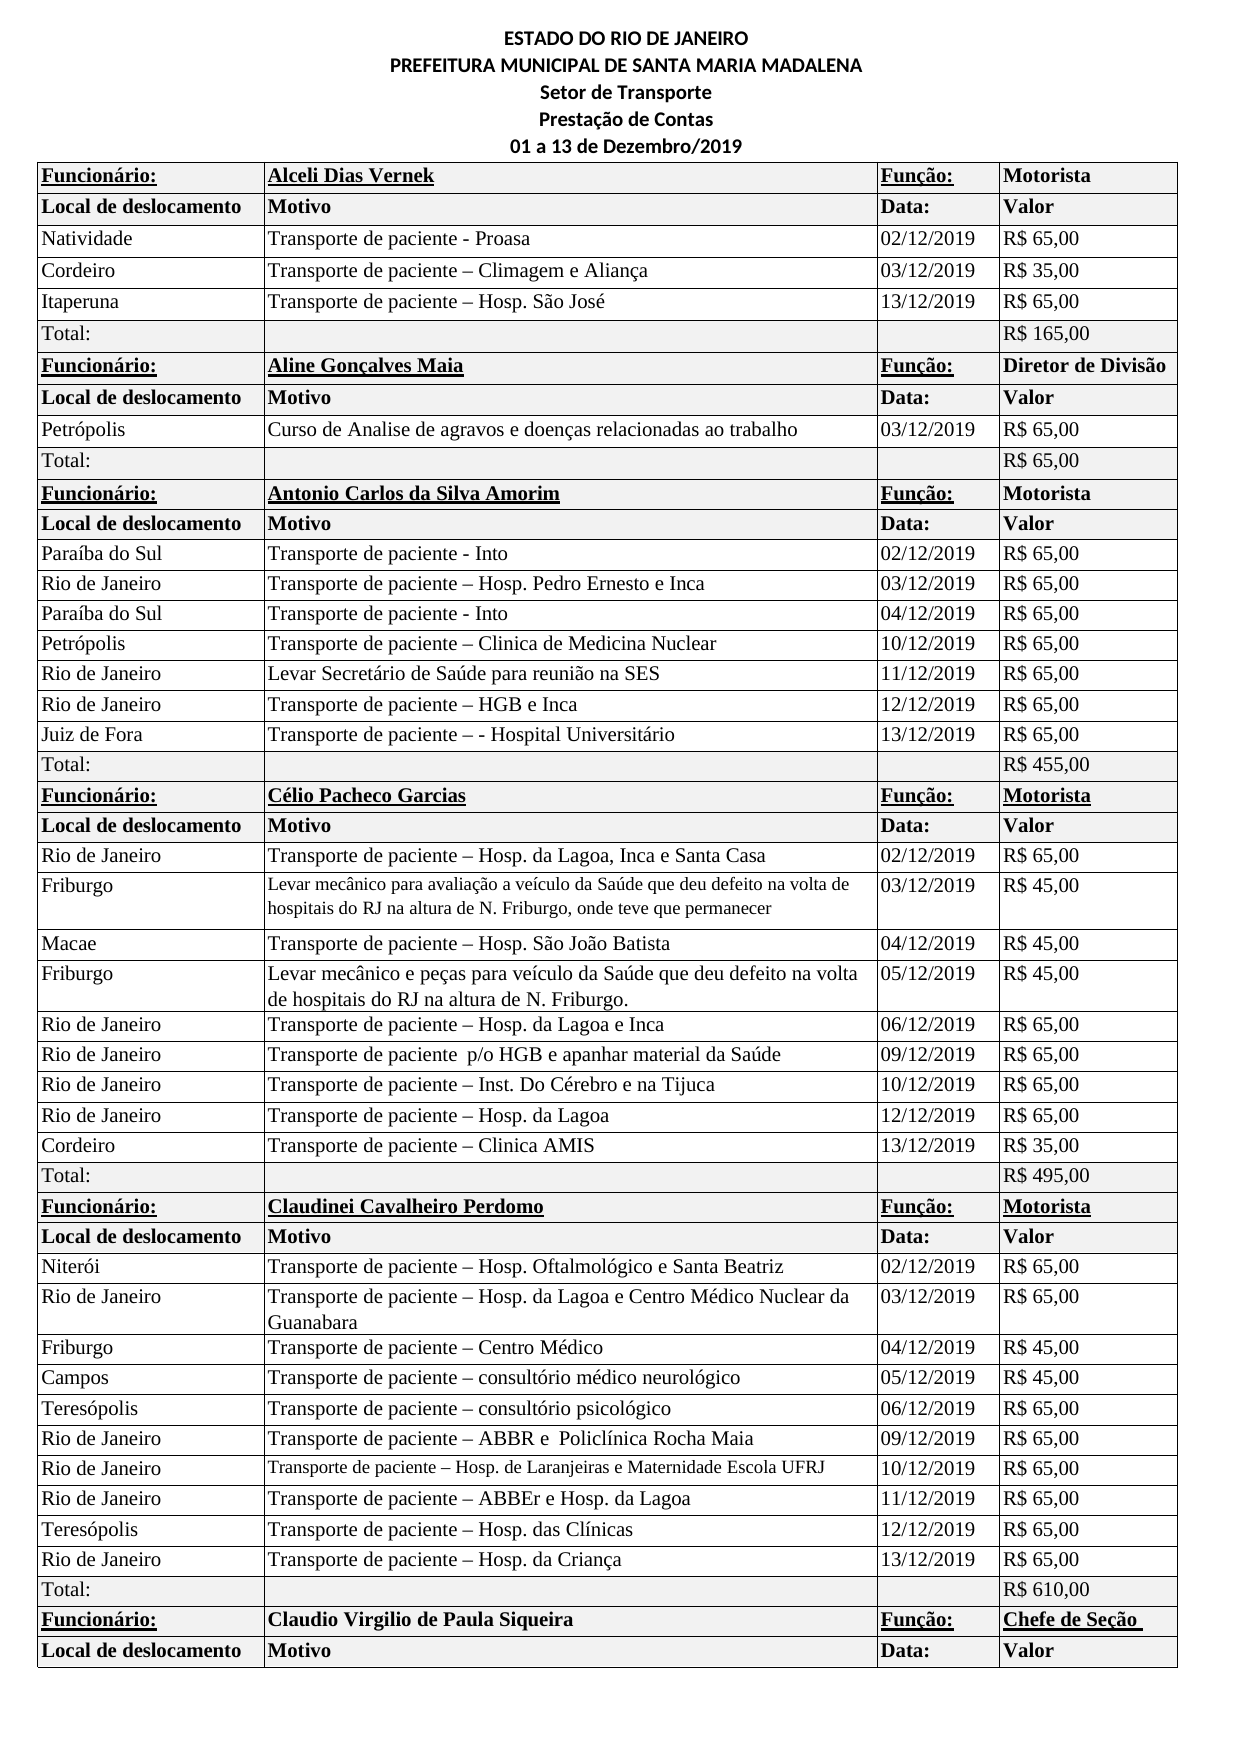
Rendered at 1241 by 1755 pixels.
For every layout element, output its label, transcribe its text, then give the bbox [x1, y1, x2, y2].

table_cell Rio de Janeiro [38, 1284, 264, 1334]
table_cell 02/12/2019 [878, 540, 999, 569]
table_cell 13/12/2019 [878, 1547, 999, 1576]
table_cell R$ 65,00 [1000, 601, 1177, 630]
table_cell Macae [38, 930, 264, 959]
table_cell [878, 1577, 999, 1606]
table_cell Transporte de paciente – Hosp. de Laranjeiras e Maternidade Escola UFRJ [265, 1456, 877, 1485]
table_cell Teresópolis [38, 1395, 264, 1425]
table_cell R$ 65,00 [1000, 1516, 1177, 1546]
table_cell Total: [38, 1577, 264, 1606]
table_cell R$ 65,00 [1000, 1012, 1177, 1041]
table_cell 12/12/2019 [878, 691, 999, 721]
table_cell Total: [38, 1163, 264, 1192]
table_cell R$ 65,00 [1000, 661, 1177, 690]
table_cell Função: [878, 1193, 999, 1222]
table_cell Motivo [265, 1223, 877, 1252]
table_cell R$ 65,00 [1000, 691, 1177, 721]
table_cell 12/12/2019 [878, 1103, 999, 1132]
table_cell Transporte de paciente – Hosp. da Criança [265, 1547, 877, 1576]
table_cell Claudinei Cavalheiro Perdomo [265, 1193, 877, 1222]
table_cell Motivo [265, 1637, 877, 1666]
table_cell Valor [1000, 813, 1177, 842]
table_cell Levar mecânico e peças para veículo da Saúde que deu defeito na volta de hospitais do RJ na altura de N. Friburgo. [265, 961, 877, 1011]
table_cell 03/12/2019 [878, 571, 999, 600]
table_cell Motivo [265, 813, 877, 842]
table_cell Transporte de paciente – Centro Médico [265, 1335, 877, 1364]
table_cell R$ 65,00 [1000, 843, 1177, 872]
table_cell Rio de Janeiro [38, 1072, 264, 1101]
table_cell R$ 455,00 [1000, 752, 1177, 781]
table_cell [878, 321, 999, 352]
table_cell Levar mecânico para avaliação a veículo da Saúde que deu defeito na volta de hospitais do RJ na altura de N. Friburgo, onde teve que permanecer [265, 873, 877, 929]
table_cell Rio de Janeiro [38, 1103, 264, 1132]
table_cell Local de deslocamento [38, 813, 264, 842]
table_cell Transporte de paciente – Inst. Do Cérebro e na Tijuca [265, 1072, 877, 1101]
table_cell Funcionário: [38, 782, 264, 811]
table_cell Rio de Janeiro [38, 1042, 264, 1071]
table_cell 02/12/2019 [878, 843, 999, 872]
table_cell 11/12/2019 [878, 1486, 999, 1515]
table_cell Transporte de paciente – Clinica de Medicina Nuclear [265, 631, 877, 660]
table_cell Curso de Analise de agravos e doenças relacionadas ao trabalho [265, 416, 877, 447]
table_cell Paraíba do Sul [38, 540, 264, 569]
table_cell Transporte de paciente – Hosp. da Lagoa [265, 1103, 877, 1132]
table_cell Rio de Janeiro [38, 843, 264, 872]
table_cell Transporte de paciente - Into [265, 601, 877, 630]
table_cell Função: [878, 480, 999, 509]
table_cell Rio de Janeiro [38, 691, 264, 721]
table_cell Rio de Janeiro [38, 1012, 264, 1041]
table_cell 03/12/2019 [878, 416, 999, 447]
table_cell Antonio Carlos da Silva Amorim [265, 480, 877, 509]
table_cell Petrópolis [38, 631, 264, 660]
table_cell 05/12/2019 [878, 961, 999, 1011]
table_cell [265, 1577, 877, 1606]
table_cell Motivo [265, 385, 877, 415]
table_cell Total: [38, 448, 264, 479]
table_cell R$ 65,00 [1000, 1486, 1177, 1515]
table_cell 10/12/2019 [878, 1456, 999, 1485]
table_cell Transporte de paciente – Climagem e Aliança [265, 258, 877, 288]
table_cell Transporte de paciente - Proasa [265, 226, 877, 257]
table_cell R$ 65,00 [1000, 722, 1177, 751]
table_cell R$ 65,00 [1000, 1254, 1177, 1283]
table_cell 12/12/2019 [878, 1516, 999, 1546]
table_cell Transporte de paciente – Hosp. Pedro Ernesto e Inca [265, 571, 877, 600]
table_cell Transporte de paciente – Hosp. das Clínicas [265, 1516, 877, 1546]
table_cell R$ 45,00 [1000, 1335, 1177, 1364]
table_cell Valor [1000, 510, 1177, 539]
table_cell Friburgo [38, 1335, 264, 1364]
table_cell Data: [878, 1223, 999, 1252]
table_cell Rio de Janeiro [38, 1486, 264, 1515]
table_cell Aline Gonçalves Maia [265, 353, 877, 384]
table_cell R$ 35,00 [1000, 258, 1177, 288]
table_cell Local de deslocamento [38, 510, 264, 539]
table_cell Transporte de paciente – Hosp. São João Batista [265, 930, 877, 959]
table_cell Transporte de paciente – consultório médico neurológico [265, 1365, 877, 1394]
table_cell R$ 45,00 [1000, 930, 1177, 959]
table_cell Motivo [265, 194, 877, 225]
table_cell [878, 448, 999, 479]
table_cell Teresópolis [38, 1516, 264, 1546]
table_cell R$ 65,00 [1000, 226, 1177, 257]
table_cell 09/12/2019 [878, 1042, 999, 1071]
table_cell Rio de Janeiro [38, 1426, 264, 1455]
table_cell Célio Pacheco Garcias [265, 782, 877, 811]
table_cell Itaperuna [38, 289, 264, 320]
table_cell R$ 65,00 [1000, 631, 1177, 660]
table_cell Transporte de paciente – HGB e Inca [265, 691, 877, 721]
table_cell Diretor de Divisão [1000, 353, 1177, 384]
table_cell Rio de Janeiro [38, 661, 264, 690]
table_cell Motorista [1000, 480, 1177, 509]
table_cell R$ 65,00 [1000, 1284, 1177, 1334]
table_cell Local de deslocamento [38, 194, 264, 225]
table_header Motorista [1000, 163, 1177, 193]
table_cell Friburgo [38, 961, 264, 1011]
table_cell Data: [878, 813, 999, 842]
table_cell Paraíba do Sul [38, 601, 264, 630]
table_cell Data: [878, 385, 999, 415]
table_cell R$ 45,00 [1000, 961, 1177, 1011]
table_cell Transporte de paciente – Hosp. da Lagoa e Centro Médico Nuclear da Guanabara [265, 1284, 877, 1334]
table_cell Valor [1000, 1223, 1177, 1252]
table_cell [878, 1163, 999, 1192]
table_cell R$ 65,00 [1000, 448, 1177, 479]
table_cell Transporte de paciente – ABBEr e Hosp. da Lagoa [265, 1486, 877, 1515]
table_cell 09/12/2019 [878, 1426, 999, 1455]
table_cell R$ 65,00 [1000, 1426, 1177, 1455]
table_cell [265, 448, 877, 479]
table_cell Transporte de paciente - Into [265, 540, 877, 569]
table_cell R$ 65,00 [1000, 416, 1177, 447]
table_cell 02/12/2019 [878, 226, 999, 257]
table_cell Local de deslocamento [38, 1637, 264, 1666]
table_cell Funcionário: [38, 1607, 264, 1636]
table_cell Natividade [38, 226, 264, 257]
table_cell Rio de Janeiro [38, 571, 264, 600]
table_cell R$ 45,00 [1000, 873, 1177, 929]
table_cell Data: [878, 1637, 999, 1666]
table_cell Motorista [1000, 782, 1177, 811]
table_cell Transporte de paciente – consultório psicológico [265, 1395, 877, 1425]
table_cell R$ 65,00 [1000, 540, 1177, 569]
table_header Alceli Dias Vernek [265, 163, 877, 193]
table_cell 04/12/2019 [878, 1335, 999, 1364]
table_cell Campos [38, 1365, 264, 1394]
table_cell R$ 495,00 [1000, 1163, 1177, 1192]
table_cell Rio de Janeiro [38, 1547, 264, 1576]
table_cell Transporte de paciente – Hosp. São José [265, 289, 877, 320]
table_cell 02/12/2019 [878, 1254, 999, 1283]
table_cell Função: [878, 782, 999, 811]
table_cell R$ 65,00 [1000, 1547, 1177, 1576]
table_cell 03/12/2019 [878, 873, 999, 929]
table_cell R$ 35,00 [1000, 1133, 1177, 1162]
table_cell 10/12/2019 [878, 1072, 999, 1101]
table_cell R$ 65,00 [1000, 1072, 1177, 1101]
table_cell 05/12/2019 [878, 1365, 999, 1394]
table_cell 10/12/2019 [878, 631, 999, 660]
table_cell Valor [1000, 385, 1177, 415]
table_cell R$ 65,00 [1000, 571, 1177, 600]
table_cell Cordeiro [38, 258, 264, 288]
table_cell 04/12/2019 [878, 601, 999, 630]
table_cell Transporte de paciente – Hosp. Oftalmológico e Santa Beatriz [265, 1254, 877, 1283]
table_cell 13/12/2019 [878, 1133, 999, 1162]
table_cell Transporte de paciente – ABBR e Policlínica Rocha Maia [265, 1426, 877, 1455]
table_cell Local de deslocamento [38, 385, 264, 415]
table_cell R$ 65,00 [1000, 1456, 1177, 1485]
table_cell R$ 45,00 [1000, 1365, 1177, 1394]
table_header Função: [878, 163, 999, 193]
table_cell Levar Secretário de Saúde para reunião na SES [265, 661, 877, 690]
table_cell R$ 65,00 [1000, 1042, 1177, 1071]
table_cell R$ 65,00 [1000, 1395, 1177, 1425]
table_cell Função: [878, 1607, 999, 1636]
table_cell Cordeiro [38, 1133, 264, 1162]
table_cell 06/12/2019 [878, 1012, 999, 1041]
table_cell Motorista [1000, 1193, 1177, 1222]
table_cell Niterói [38, 1254, 264, 1283]
table_cell [878, 752, 999, 781]
table_cell Transporte de paciente – Clinica AMIS [265, 1133, 877, 1162]
table_cell R$ 610,00 [1000, 1577, 1177, 1606]
table_cell R$ 65,00 [1000, 1103, 1177, 1132]
table_cell 06/12/2019 [878, 1395, 999, 1425]
table_cell 03/12/2019 [878, 1284, 999, 1334]
table_header Funcionário: [38, 163, 264, 193]
table_cell [265, 321, 877, 352]
table_cell Total: [38, 321, 264, 352]
table_cell Data: [878, 194, 999, 225]
table_cell 11/12/2019 [878, 661, 999, 690]
table_cell Local de deslocamento [38, 1223, 264, 1252]
table_cell Valor [1000, 1637, 1177, 1666]
table_cell Friburgo [38, 873, 264, 929]
table_cell Juiz de Fora [38, 722, 264, 751]
table_cell Funcionário: [38, 353, 264, 384]
table_cell Total: [38, 752, 264, 781]
table_cell Petrópolis [38, 416, 264, 447]
table_cell 13/12/2019 [878, 722, 999, 751]
table_cell [265, 1163, 877, 1192]
table_cell R$ 65,00 [1000, 289, 1177, 320]
table_cell Chefe de Seção [1000, 1607, 1177, 1636]
table_cell 04/12/2019 [878, 930, 999, 959]
table_cell Funcionário: [38, 1193, 264, 1222]
table_cell 13/12/2019 [878, 289, 999, 320]
table_cell Rio de Janeiro [38, 1456, 264, 1485]
table_cell Funcionário: [38, 480, 264, 509]
table_cell Transporte de paciente – Hosp. da Lagoa e Inca [265, 1012, 877, 1041]
table_cell Valor [1000, 194, 1177, 225]
table_cell Motivo [265, 510, 877, 539]
table_cell Função: [878, 353, 999, 384]
table_cell Transporte de paciente – - Hospital Universitário [265, 722, 877, 751]
table_cell 03/12/2019 [878, 258, 999, 288]
table_cell R$ 165,00 [1000, 321, 1177, 352]
table_cell Claudio Virgilio de Paula Siqueira [265, 1607, 877, 1636]
table_cell Transporte de paciente p/o HGB e apanhar material da Saúde [265, 1042, 877, 1071]
table_cell Transporte de paciente – Hosp. da Lagoa, Inca e Santa Casa [265, 843, 877, 872]
table_cell [265, 752, 877, 781]
table_cell Data: [878, 510, 999, 539]
